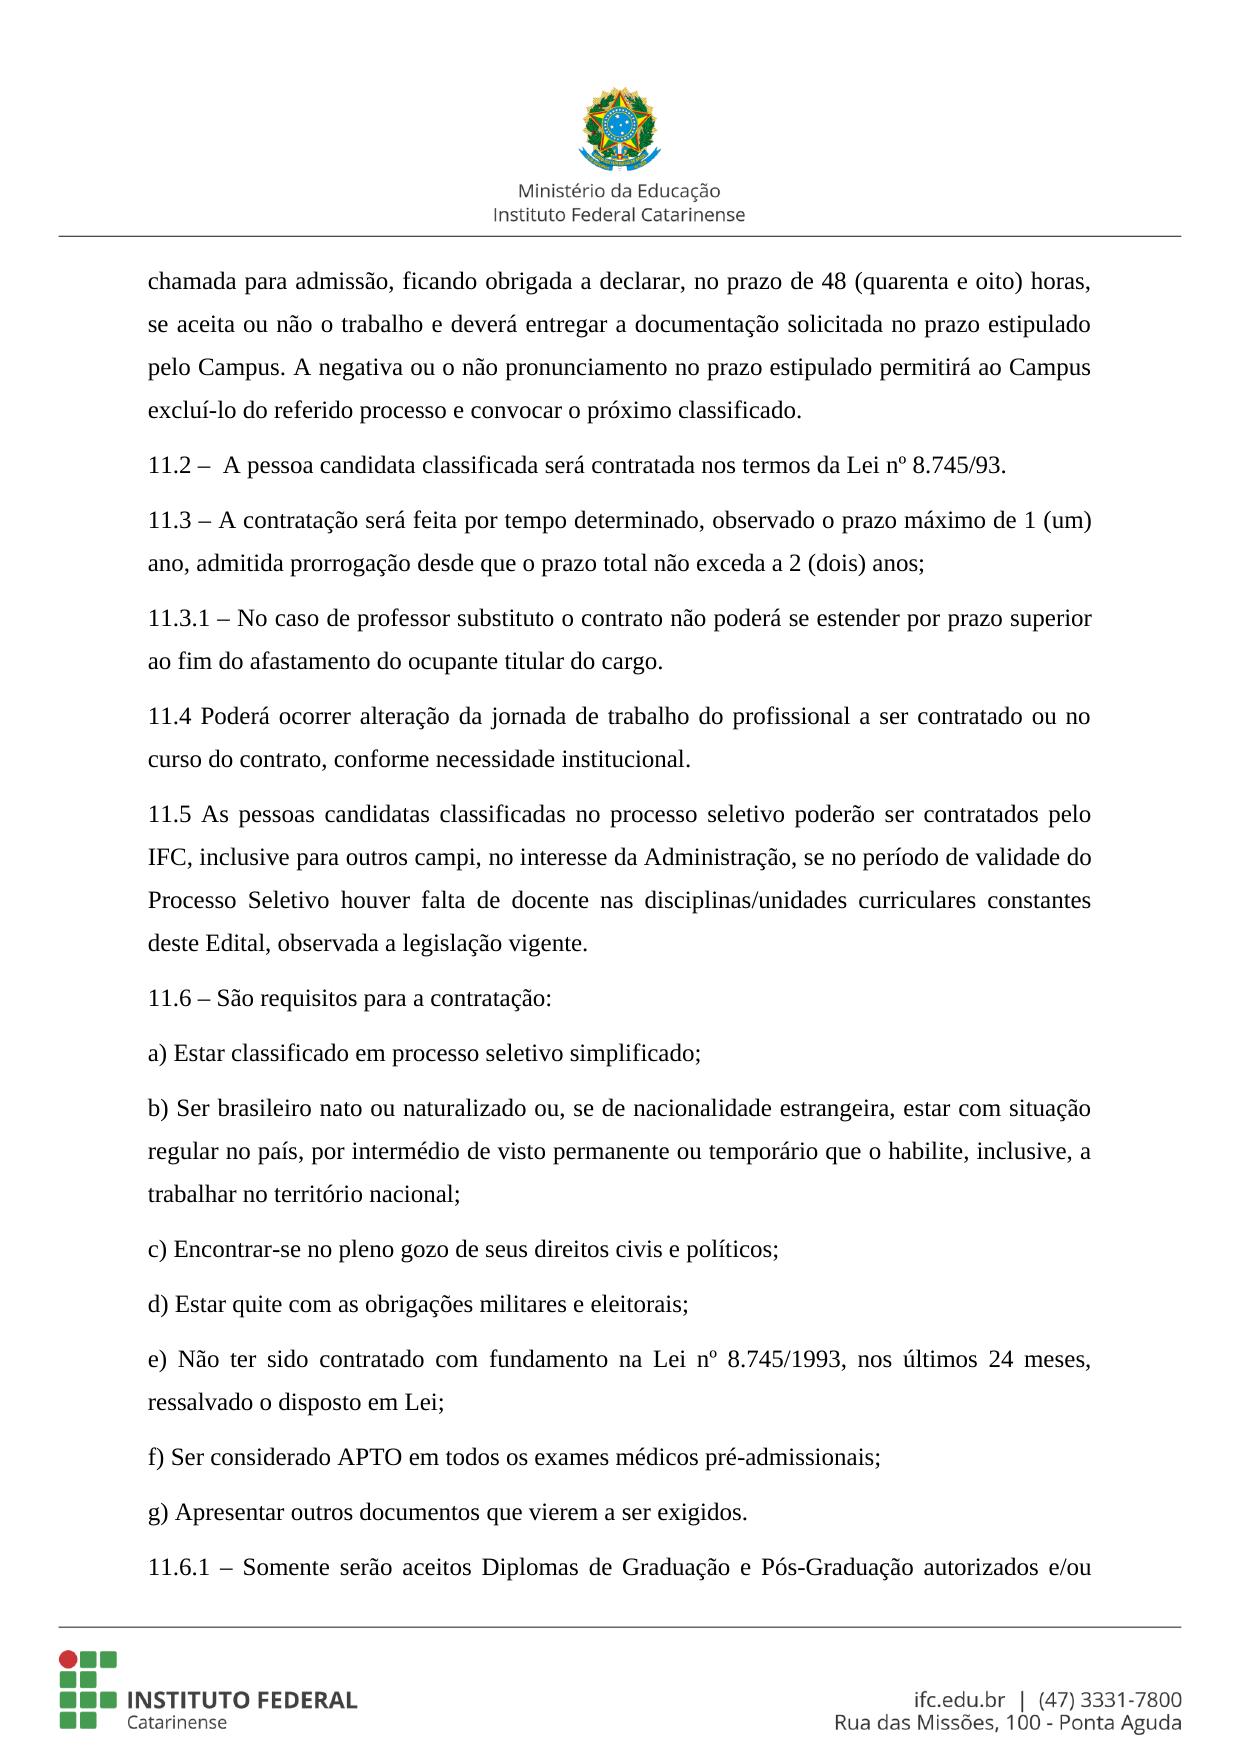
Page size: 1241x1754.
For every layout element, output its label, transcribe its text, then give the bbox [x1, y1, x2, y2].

text 11.2 – A pessoa candidata classificada será contratada nos termos da Lei nº 8.745/93. [148, 450, 1093, 479]
picture [0, 79, 1240, 237]
text 11.4 Poderá ocorrer alteração da jornada de trabalho do profissional a ser contratado ou no curso do contrato, conforme necessidade institucional. [148, 701, 1093, 773]
text d) Estar quite com as obrigações militares e eleitorais; [148, 1289, 1093, 1318]
text 11.5 As pessoas candidatas classificadas no processo seletivo poderão ser contratados pelo IFC, inclusive para outros campi, no interesse da Administração, se no período de validade do Processo Seletivo houver falta de docente nas disciplinas/unidades curriculares constantes deste Edital, observada a legislação vigente. [148, 799, 1093, 957]
text c) Encontrar-se no pleno gozo de seus direitos civis e políticos; [148, 1234, 1093, 1263]
picture [0, 1626, 1240, 1754]
text b) Ser brasileiro nato ou naturalizado ou, se de nacionalidade estrangeira, estar com situação regular no país, por intermédio de visto permanente ou temporário que o habilite, inclusive, a trabalhar no território nacional; [148, 1093, 1093, 1208]
text chamada para admissão, ficando obrigada a declarar, no prazo de 48 (quarenta e oito) horas, se aceita ou não o trabalho e deverá entregar a documentação solicitada no prazo estipulado pelo Campus. A negativa ou o não pronunciamento no prazo estipulado permitirá ao Campus excluí-lo do referido processo e convocar o próximo classificado. [148, 266, 1093, 424]
text 11.3.1 – No caso de professor substituto o contrato não poderá se estender por prazo superior ao fim do afastamento do ocupante titular do cargo. [148, 603, 1093, 675]
text 11.6.1 – Somente serão aceitos Diplomas de Graduação e Pós-Graduação autorizados e/ou [148, 1552, 1093, 1581]
text 11.6 – São requisitos para a contratação: [148, 983, 1093, 1012]
text 11.3 – A contratação será feita por tempo determinado, observado o prazo máximo de 1 (um) ano, admitida prorrogação desde que o prazo total não exceda a 2 (dois) anos; [148, 505, 1093, 577]
text g) Apresentar outros documentos que vierem a ser exigidos. [148, 1497, 1093, 1526]
text f) Ser considerado APTO em todos os exames médicos pré-admissionais; [148, 1442, 1093, 1471]
text a) Estar classificado em processo seletivo simplificado; [148, 1038, 1093, 1067]
text e) Não ter sido contratado com fundamento na Lei nº 8.745/1993, nos últimos 24 meses, ressalvado o disposto em Lei; [148, 1344, 1093, 1416]
